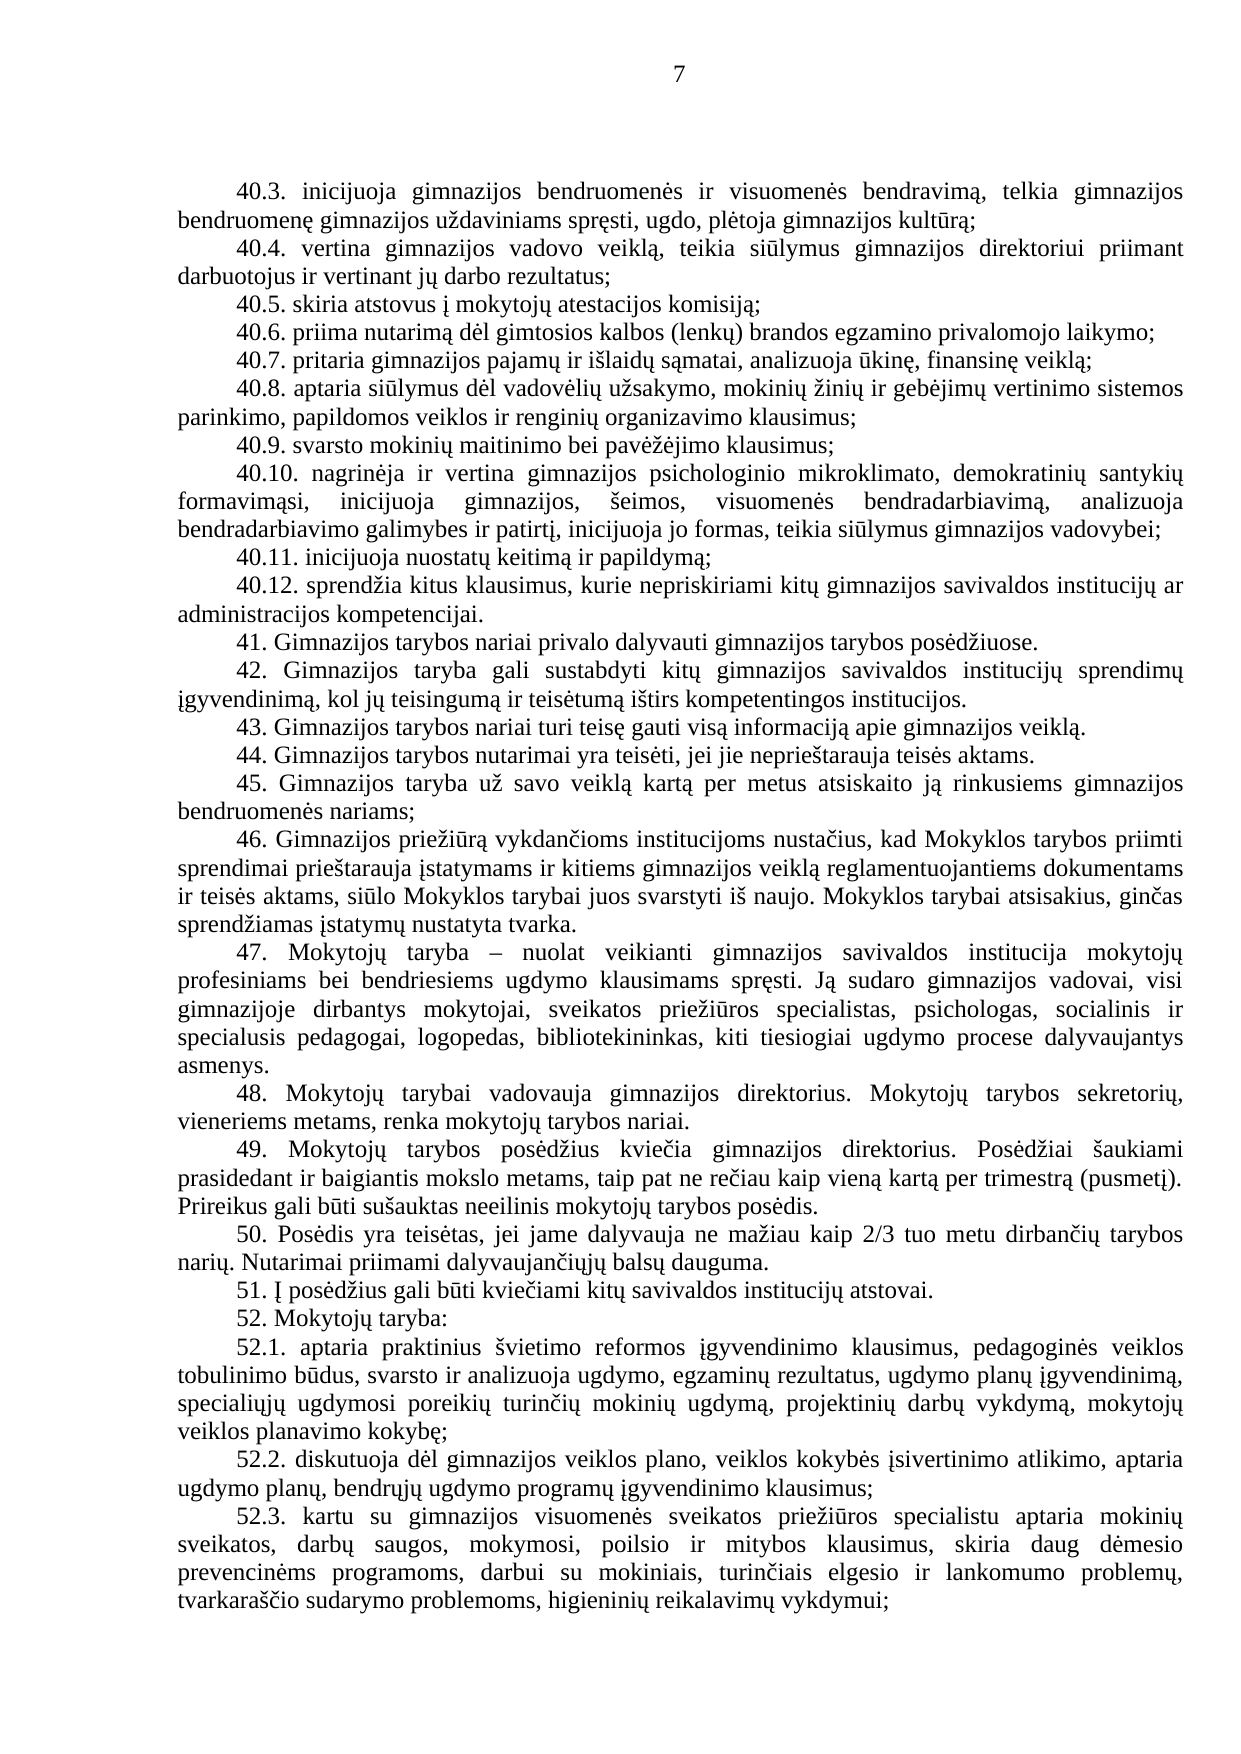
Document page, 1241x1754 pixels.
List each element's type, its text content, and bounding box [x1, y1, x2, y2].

text 40.12. sprendžia kitus klausimus, kurie nepriskiriami kitų gimnazijos savivaldos institucijų ar administracijos kompetencijai. [177, 571, 1184, 628]
text 40.5. skiria atstovus į mokytojų atestacijos komisiją; [177, 290, 1184, 318]
text 52.1. aptaria praktinius švietimo reformos įgyvendinimo klausimus, pedagoginės veiklos tobulinimo būdus, svarsto ir analizuoja ugdymo, egzaminų rezultatus, ugdymo planų įgyvendinimą, specialiųjų ugdymosi poreikių turinčių mokinių ugdymą, projektinių darbų vykdymą, mokytojų veiklos planavimo kokybę; [177, 1332, 1184, 1445]
text 45. Gimnazijos taryba už savo veiklą kartą per metus atsiskaito ją rinkusiems gimnazijos bendruomenės nariams; [177, 769, 1184, 825]
text 52. Mokytojų taryba: [177, 1304, 1184, 1332]
text 52.2. diskutuoja dėl gimnazijos veiklos plano, veiklos kokybės įsivertinimo atlikimo, aptaria ugdymo planų, bendrųjų ugdymo programų įgyvendinimo klausimus; [177, 1445, 1184, 1502]
text 44. Gimnazijos tarybos nutarimai yra teisėti, jei jie neprieštarauja teisės aktams. [177, 741, 1184, 769]
text 49. Mokytojų tarybos posėdžius kviečia gimnazijos direktorius. Posėdžiai šaukiami prasidedant ir baigiantis mokslo metams, taip pat ne rečiau kaip vieną kartą per trimestrą (pusmetį). Prireikus gali būti sušauktas neeilinis mokytojų tarybos posėdis. [177, 1135, 1184, 1220]
text 51. Į posėdžius gali būti kviečiami kitų savivaldos institucijų atstovai. [177, 1276, 1184, 1304]
text 40.8. aptaria siūlymus dėl vadovėlių užsakymo, mokinių žinių ir gebėjimų vertinimo sistemos parinkimo, papildomos veiklos ir renginių organizavimo klausimus; [177, 374, 1184, 431]
text 40.3. inicijuoja gimnazijos bendruomenės ir visuomenės bendravimą, telkia gimnazijos bendruomenę gimnazijos uždaviniams spręsti, ugdo, plėtoja gimnazijos kultūrą; [177, 177, 1184, 233]
text 48. Mokytojų tarybai vadovauja gimnazijos direktorius. Mokytojų tarybos sekretorių, vieneriems metams, renka mokytojų tarybos nariai. [177, 1079, 1184, 1135]
text 40.7. pritaria gimnazijos pajamų ir išlaidų sąmatai, analizuoja ūkinę, finansinę veiklą; [177, 346, 1184, 374]
text 40.9. svarsto mokinių maitinimo bei pavėžėjimo klausimus; [177, 431, 1184, 459]
text 41. Gimnazijos tarybos nariai privalo dalyvauti gimnazijos tarybos posėdžiuose. [177, 628, 1184, 656]
text 40.6. priima nutarimą dėl gimtosios kalbos (lenkų) brandos egzamino privalomojo laikymo; [177, 318, 1184, 346]
text 50. Posėdis yra teisėtas, jei jame dalyvauja ne mažiau kaip 2/3 tuo metu dirbančių tarybos narių. Nutarimai priimami dalyvaujančiųjų balsų dauguma. [177, 1220, 1184, 1276]
text 40.4. vertina gimnazijos vadovo veiklą, teikia siūlymus gimnazijos direktoriui priimant darbuotojus ir vertinant jų darbo rezultatus; [177, 233, 1184, 290]
text 47. Mokytojų taryba – nuolat veikianti gimnazijos savivaldos institucija mokytojų profesiniams bei bendriesiems ugdymo klausimams spręsti. Ją sudaro gimnazijos vadovai, visi gimnazijoje dirbantys mokytojai, sveikatos priežiūros specialistas, psichologas, socialinis ir specialusis pedagogai, logopedas, bibliotekininkas, kiti tiesiogiai ugdymo procese dalyvaujantys asmenys. [177, 938, 1184, 1079]
text 52.3. kartu su gimnazijos visuomenės sveikatos priežiūros specialistu aptaria mokinių sveikatos, darbų saugos, mokymosi, poilsio ir mitybos klausimus, skiria daug dėmesio prevencinėms programoms, darbui su mokiniais, turinčiais elgesio ir lankomumo problemų, tvarkaraščio sudarymo problemoms, higieninių reikalavimų vykdymui; [177, 1502, 1184, 1614]
text 40.10. nagrinėja ir vertina gimnazijos psichologinio mikroklimato, demokratinių santykių formavimąsi, inicijuoja gimnazijos, šeimos, visuomenės bendradarbiavimą, analizuoja bendradarbiavimo galimybes ir patirtį, inicijuoja jo formas, teikia siūlymus gimnazijos vadovybei; [177, 459, 1184, 543]
text 40.11. inicijuoja nuostatų keitimą ir papildymą; [177, 543, 1184, 571]
text 46. Gimnazijos priežiūrą vykdančioms institucijoms nustačius, kad Mokyklos tarybos priimti sprendimai prieštarauja įstatymams ir kitiems gimnazijos veiklą reglamentuojantiems dokumentams ir teisės aktams, siūlo Mokyklos tarybai juos svarstyti iš naujo. Mokyklos tarybai atsisakius, ginčas sprendžiamas įstatymų nustatyta tvarka. [177, 825, 1184, 938]
text 43. Gimnazijos tarybos nariai turi teisę gauti visą informaciją apie gimnazijos veiklą. [177, 712, 1184, 741]
text 42. Gimnazijos taryba gali sustabdyti kitų gimnazijos savivaldos institucijų sprendimų įgyvendinimą, kol jų teisingumą ir teisėtumą ištirs kompetentingos institucijos. [177, 656, 1184, 712]
